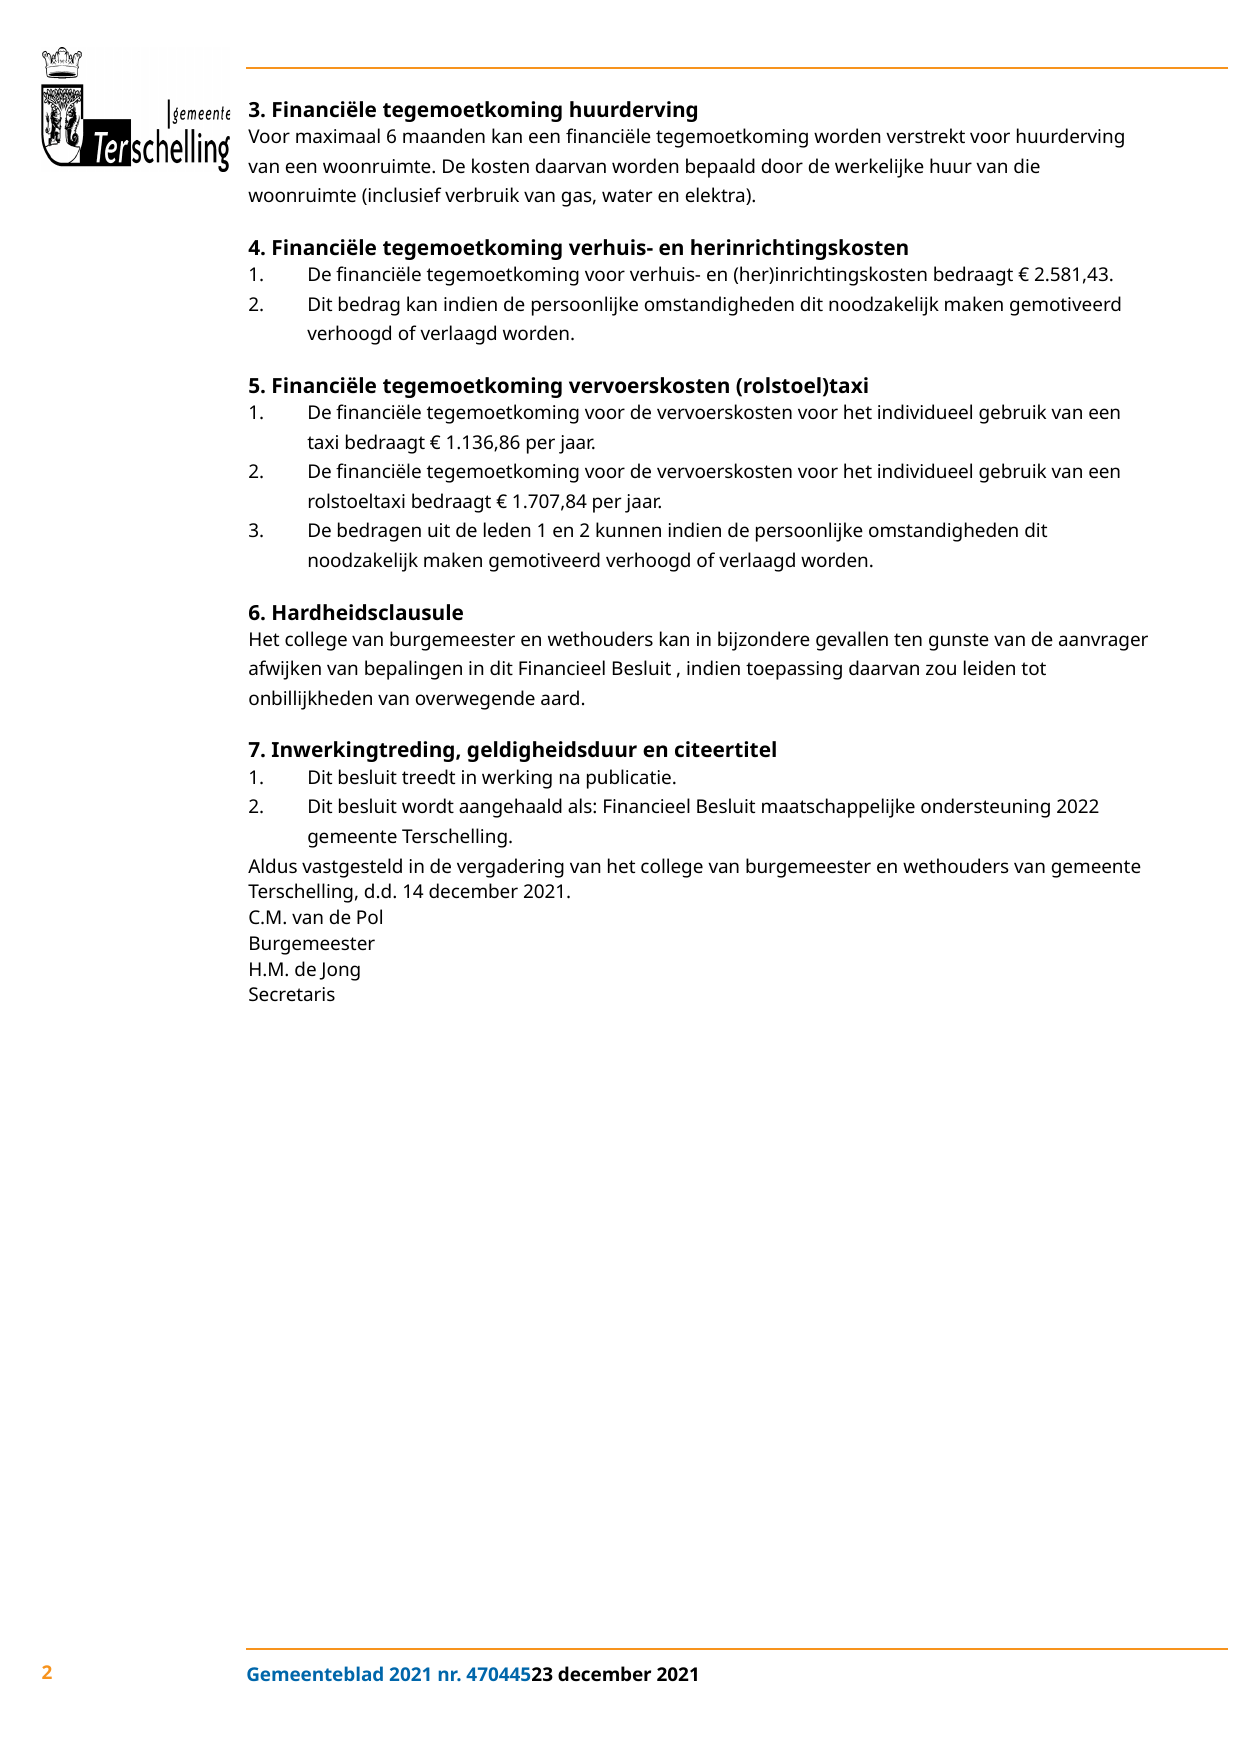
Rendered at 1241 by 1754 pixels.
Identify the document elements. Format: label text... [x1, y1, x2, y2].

text Secretaris [248, 981, 1152, 1007]
text 7. Inwerkingtreding, geldigheidsduur en citeertitel [248, 736, 1152, 764]
list De bedragen uit de leden 1 en 2 kunnen indien de persoonlijke omstandigheden dit noodzakelijk maken gemotiveerd verhoogd of verlaagd worden. [248, 518, 1152, 573]
picture [41, 47, 231, 172]
list Dit besluit wordt aangehaald als: Financieel Besluit maatschappelijke ondersteuning 2022 gemeente Terschelling. [248, 794, 1152, 849]
text C.M. van de Pol [248, 904, 1152, 930]
text Aldus vastgesteld in de vergadering van het college van burgemeester en wethouders van gemeente Terschelling, d.d. 14 december 2021. [248, 853, 1152, 904]
text Voor maximaal 6 maanden kan een financiële tegemoetkoming worden verstrekt voor huurderving van een woonruimte. De kosten daarvan worden bepaald door de werkelijke huur van die woonruimte (inclusief verbruik van gas, water en elektra). [248, 123, 1152, 208]
text 4. Financiële tegemoetkoming verhuis- en herinrichtingskosten [248, 233, 1152, 261]
text Het college van burgemeester en wethouders kan in bijzondere gevallen ten gunste van de aanvrager afwijken van bepalingen in dit Financieel Besluit , indien toepassing daarvan zou leiden tot onbillijkheden van overwegende aard. [248, 626, 1152, 711]
list De financiële tegemoetkoming voor de vervoerskosten voor het individueel gebruik van een taxi bedraagt € 1.136,86 per jaar. [248, 399, 1152, 454]
list De financiële tegemoetkoming voor de vervoerskosten voor het individueel gebruik van een rolstoeltaxi bedraagt € 1.707,84 per jaar. [248, 458, 1152, 514]
text H.M. de Jong [248, 956, 1152, 981]
text 6. Hardheidsclausule [248, 598, 1152, 626]
text Burgemeester [248, 930, 1152, 956]
text 5. Financiële tegemoetkoming vervoerskosten (rolstoel)taxi [248, 371, 1152, 399]
list Dit besluit treedt in werking na publicatie. [248, 764, 1152, 790]
list De financiële tegemoetkoming voor verhuis- en (her)inrichtingskosten bedraagt € 2.581,43. [248, 261, 1152, 287]
text 3. Financiële tegemoetkoming huurderving [248, 95, 1152, 123]
list Dit bedrag kan indien de persoonlijke omstandigheden dit noodzakelijk maken gemotiveerd verhoogd of verlaagd worden. [248, 291, 1152, 346]
